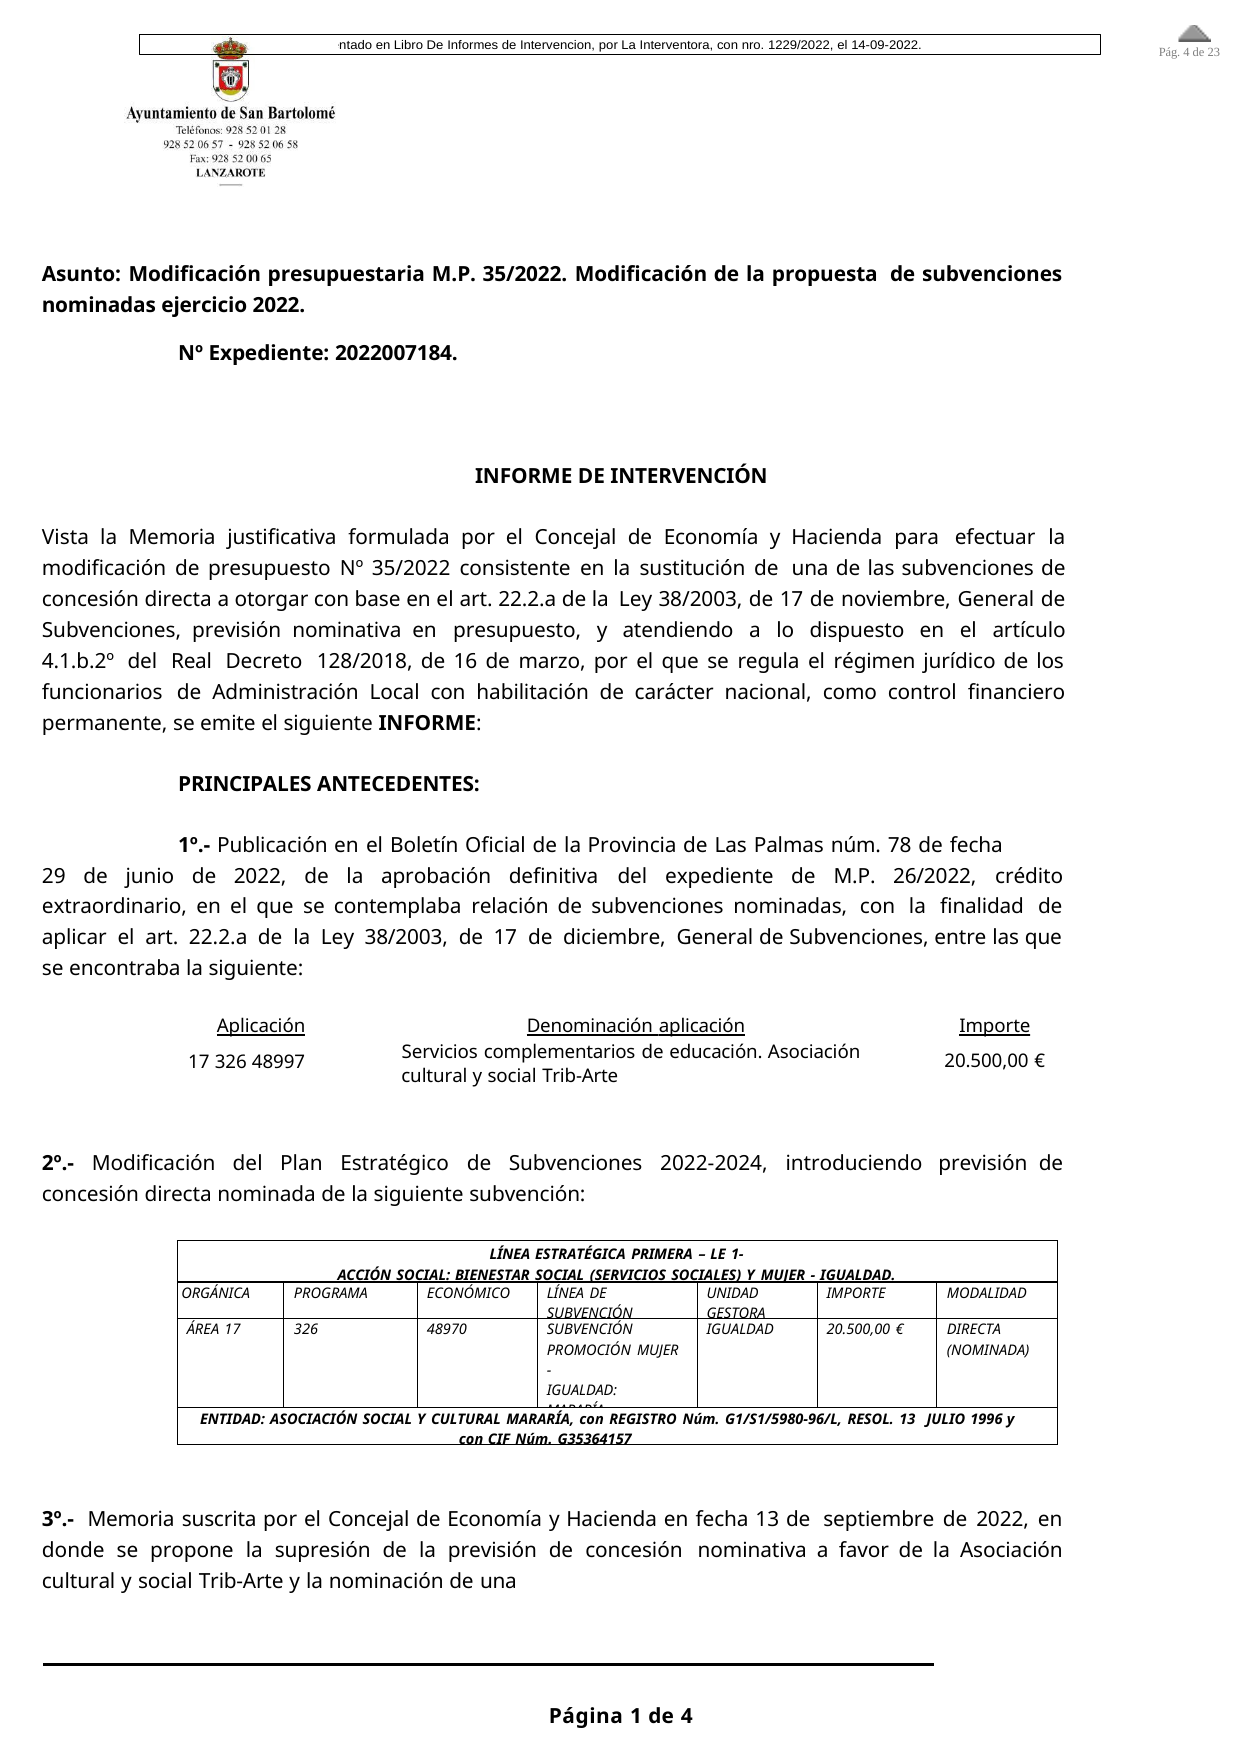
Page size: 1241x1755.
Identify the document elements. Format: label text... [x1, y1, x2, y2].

table_header LÍNEA ESTRATÉGICA PRIMERA – LE 1- ACCIÓN SOCIAL: BIENESTAR SOCIAL (SERVICIOS SOCIALES) Y MUJER - IGUALDAD. [178, 1241, 1057, 1281]
table_cell ENTIDAD: ASOCIACIÓN SOCIAL Y CULTURAL MARARÍA, con REGISTRO Núm. G1/S1/5980-96/L, RESOL. 13 JULIO 1996 y con CIF Núm. G35364157 [178, 1408, 1057, 1443]
picture [140, 36, 338, 54]
table_cell ORGÁNICA [178, 1283, 283, 1318]
table_cell SUBVENCIÓN PROMOCIÓN MUJER - IGUALDAD: MARARÍA [538, 1319, 697, 1407]
text PRINCIPALES ANTECEDENTES: [178, 769, 1232, 797]
picture [124, 36, 338, 187]
text Página 1 de 4 [42, 1701, 1199, 1729]
table_cell 48970 [418, 1319, 537, 1407]
text 1º.- Publicación en el Boletín Oficial de la Provincia de Las Palmas núm. 78 de fecha [178, 831, 1232, 859]
text Nº Expediente: 2022007184. [178, 338, 1232, 366]
table_cell IGUALDAD [698, 1319, 817, 1407]
text 17 326 48997 [188, 1053, 317, 1072]
text 29 de junio de 2022, de la aprobación definitiva del expediente de M.P. 26/2022, crédito extraordinario, en el que se contemplaba relación de subvenciones nominadas, con la finalidad de aplicar el art. 22.2.a de la Ley 38/2003, de 17 de diciembre, General de Subvenciones, entre las que se encontraba la siguiente: [42, 861, 1063, 981]
table_cell 20.500,00 € [818, 1319, 936, 1407]
text INFORME DE INTERVENCIÓN [42, 461, 1201, 489]
table_cell PROGRAMA [284, 1283, 417, 1318]
text Asunto: Modificación presupuestaria M.P. 35/2022. Modificación de la propuesta de subvenciones nominadas ejercicio 2022. [42, 259, 1062, 318]
table_cell ÁREA 17 [178, 1319, 283, 1407]
table_cell DIRECTA (NOMINADA) [937, 1319, 1057, 1407]
text cultural y social Trib-Arte 20.500,00 € [178, 1063, 1232, 1087]
table_cell LÍNEA DE SUBVENCIÓN [538, 1283, 697, 1318]
table_cell IMPORTE [818, 1283, 936, 1318]
table_cell 326 [284, 1319, 417, 1407]
text Vista la Memoria justificativa formulada por el Concejal de Economía y Hacienda para efectuar la modificación de presupuesto Nº 35/2022 consistente en la sustitución de una de las subvenciones de concesión directa a otorgar con base en el art. 22.2.a de la Ley 38/2003, de 17 de noviembre, General de Subvenciones, previsión nominativa en presupuesto, y atendiendo a lo dispuesto en el artículo 4.1.b.2º del Real Decreto 128/2018, de 16 de marzo, por el que se regula el régimen jurídico de los funcionarios de Administración Local con habilitación de carácter nacional, como control financiero permanente, se emite el siguiente INFORME: [42, 522, 1066, 736]
picture [1177, 25, 1211, 42]
table_cell UNIDAD GESTORA [698, 1283, 817, 1318]
text Aplicación Denominación aplicación Importe Servicios complementarios de educación. Asociación [217, 1012, 1032, 1063]
text 2º.- Modificación del Plan Estratégico de Subvenciones 2022-2024, introduciendo previsión de concesión directa nominada de la siguiente subvención: [42, 1148, 1064, 1207]
table_cell ECONÓMICO [418, 1283, 537, 1318]
table_cell MODALIDAD [937, 1283, 1057, 1318]
text 3º.- Memoria suscrita por el Concejal de Economía y Hacienda en fecha 13 de septiembre de 2022, en donde se propone la supresión de la previsión de concesión nominativa a favor de la Asociación cultural y social Trib-Arte y la nominación de una [42, 1504, 1064, 1594]
